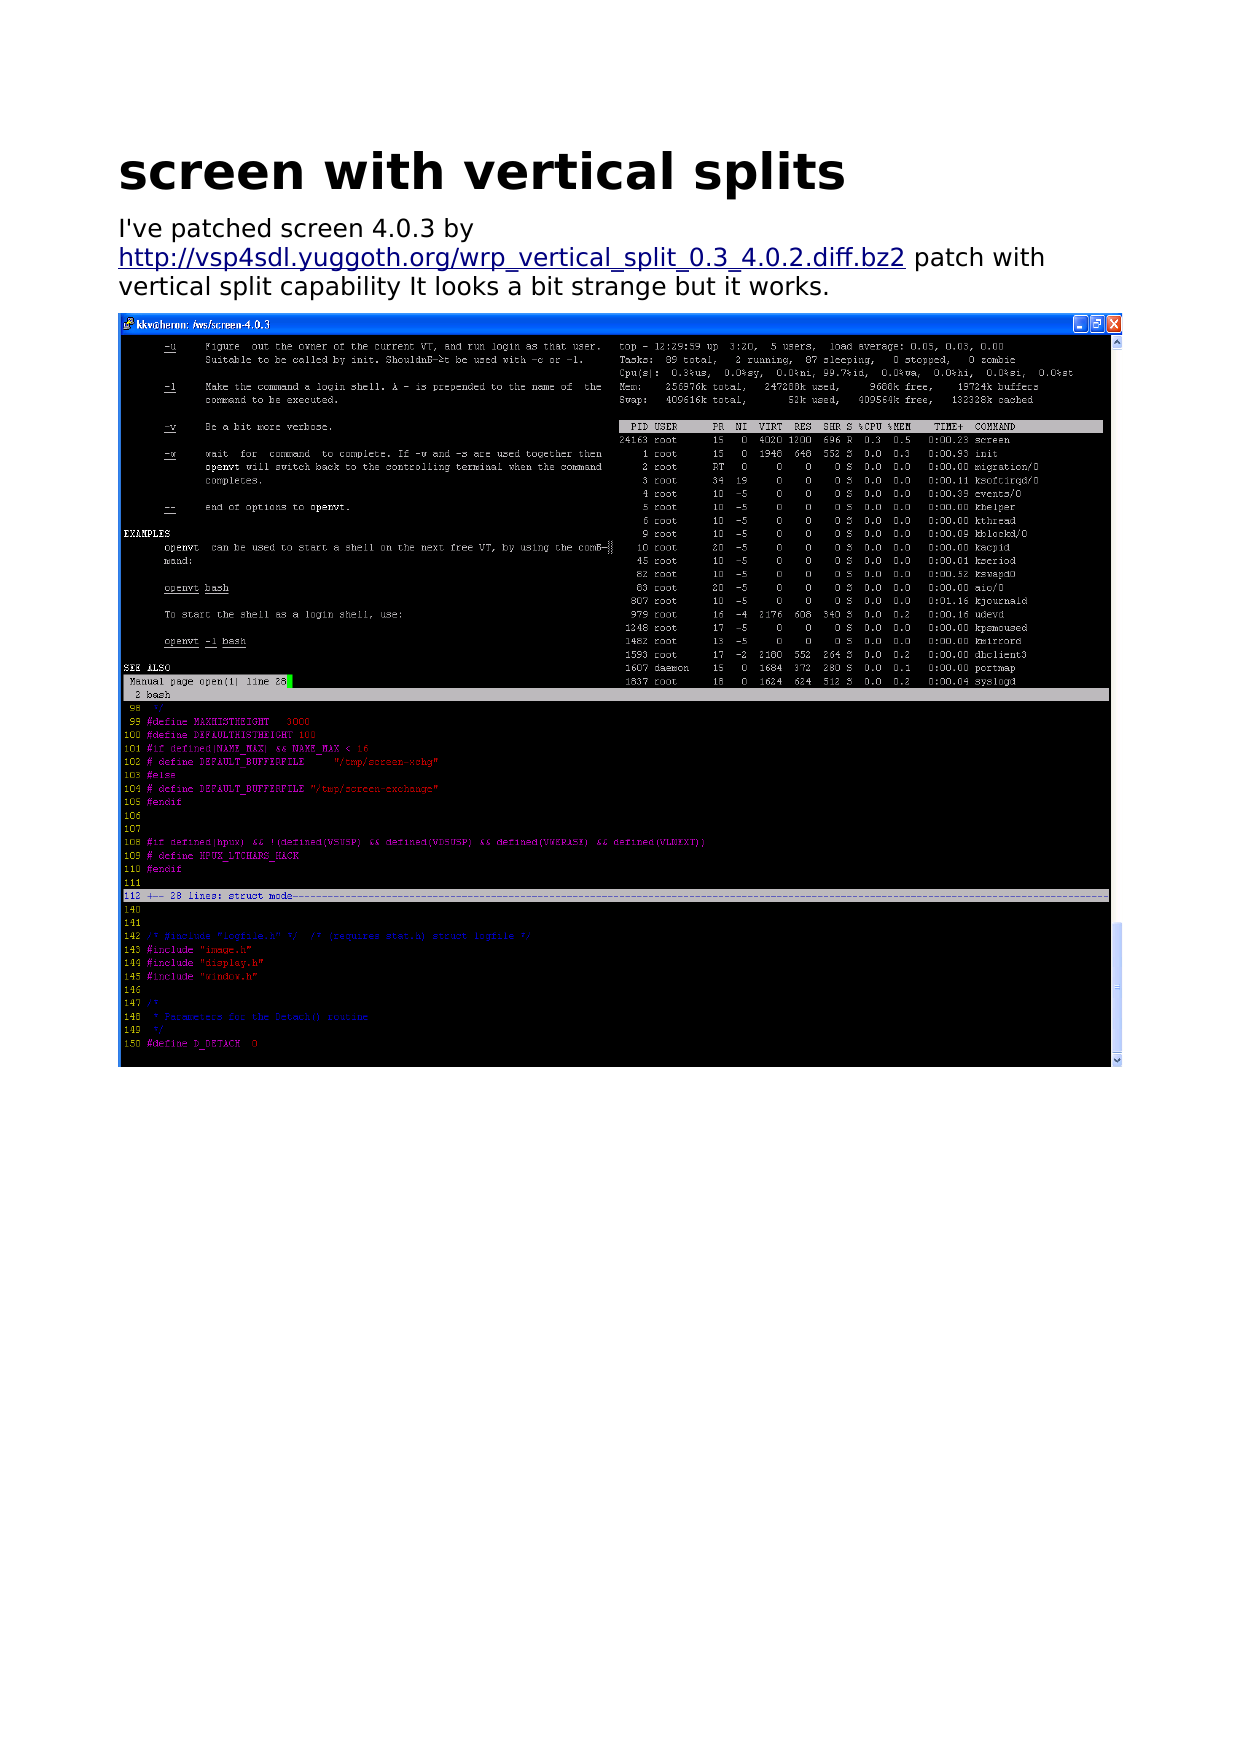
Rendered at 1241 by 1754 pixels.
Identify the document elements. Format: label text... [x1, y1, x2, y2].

text I've patched screen 4.0.3 by http://vsp4sdl.yuggoth.org/wrp_vertical_split_0.3_4.0.2.diff.bz2 patch with vertical split capability It looks a bit strange but it works. [118, 214, 1122, 301]
subtitle screen with vertical splits [118, 143, 1122, 201]
picture [118, 313, 1123, 1067]
